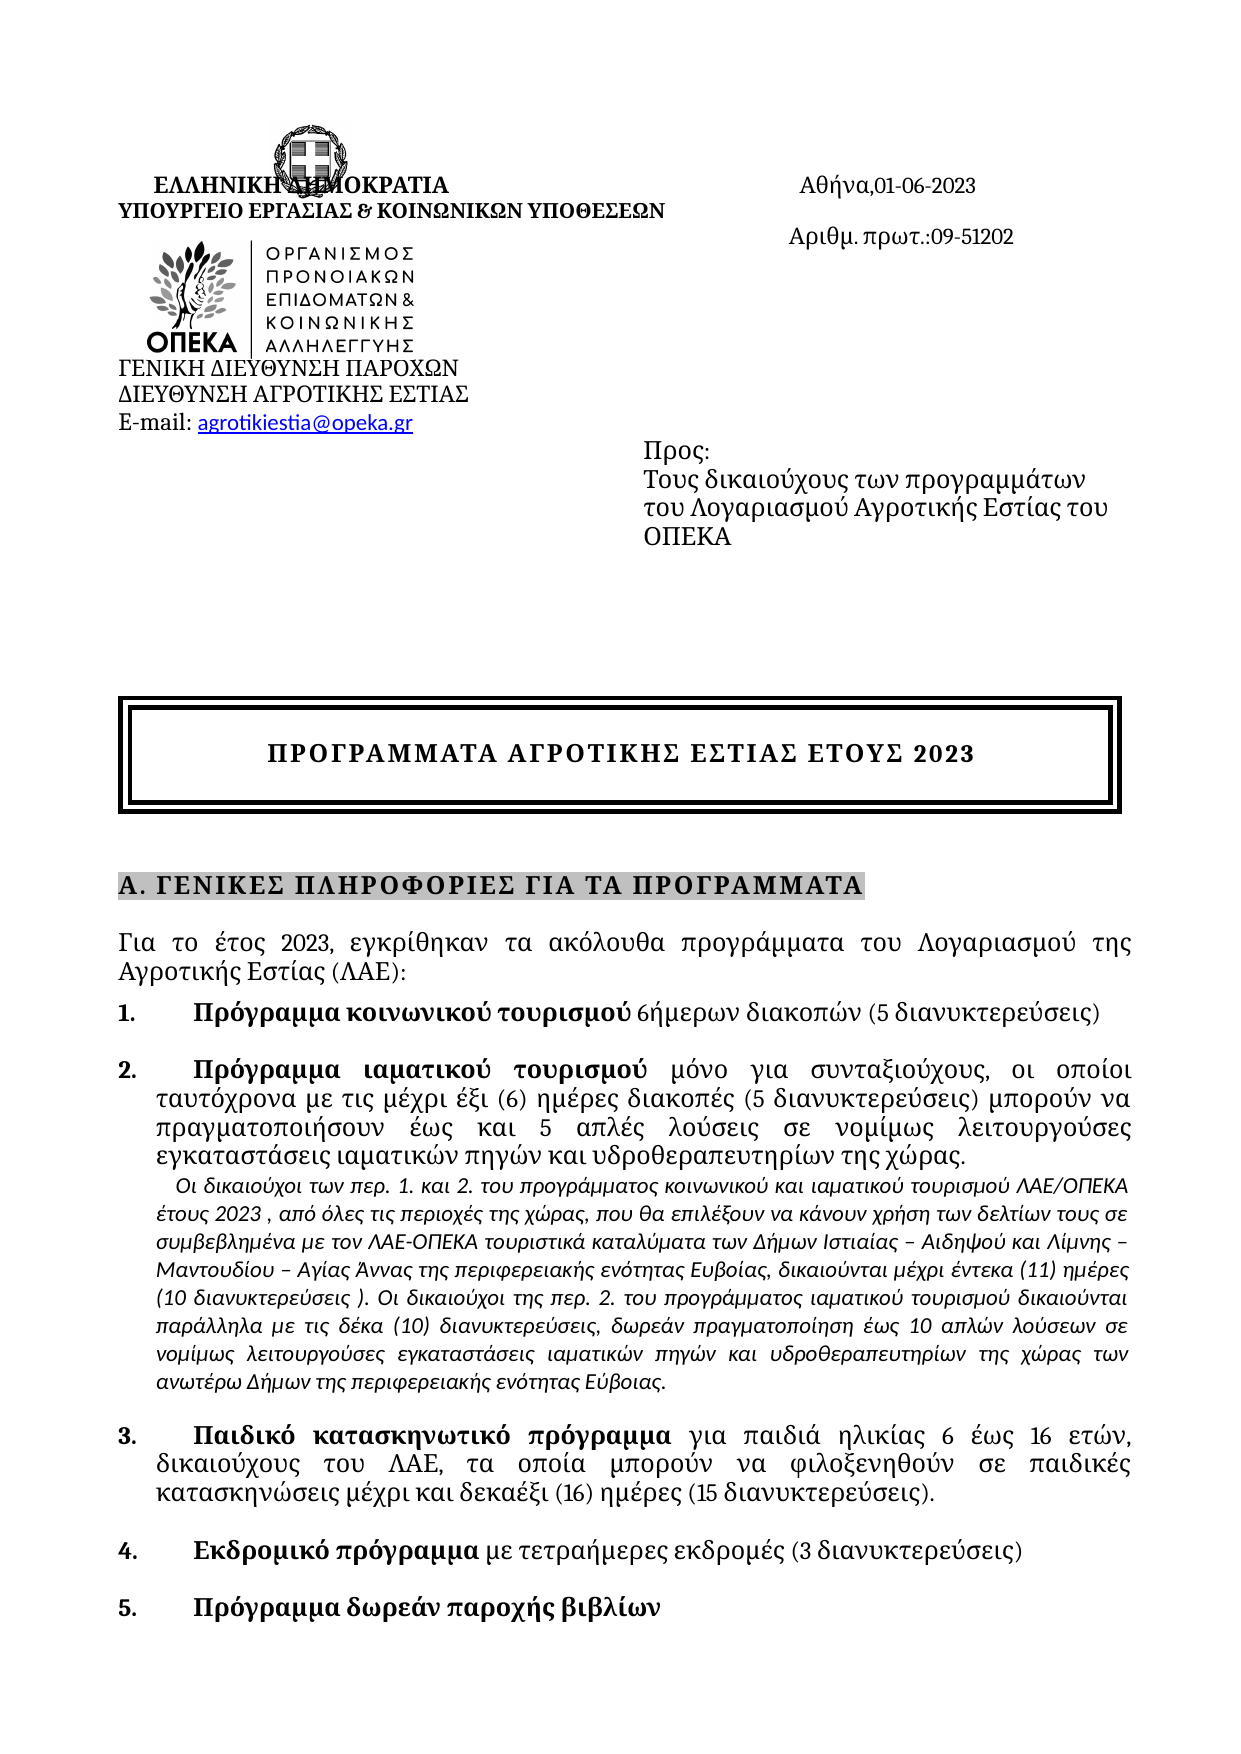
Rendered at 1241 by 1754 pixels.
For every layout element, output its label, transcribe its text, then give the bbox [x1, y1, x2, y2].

list Πρόγραμμα δωρεάν παροχής βιβλίων [118, 1594, 1132, 1623]
text ΥΠΟΥΡΓΕΙΟ ΕΡΓΑΣΙΑΣ & ΚΟΙΝΩΝΙΚΩΝ ΥΠΟΘΕΣΕΩΝ [118, 199, 1128, 223]
text Για το έτος 2023, εγκρίθηκαν τα ακόλουθα προγράμματα του Λογαριασμού της Αγροτικής Εστίας (ΛΑΕ): [118, 929, 1132, 987]
text ΕΛΛΗΝΙΚΗ ΔΗΜΟΚΡΑΤΙΑ Αθήνα,01-06-2023 [353, 173, 1128, 199]
picture [348, 178, 353, 192]
text ΓΕΝΙΚΗ ΔΙΕΥΘΥΝΣΗ ΠΑΡΟΧΩΝ [118, 355, 1122, 382]
text ΠΡΟΓΡΑΜΜΑΤΑ ΑΓΡΟΤΙΚΗΣ ΕΣΤΙΑΣ ΕΤΟΥΣ 2023 [132, 724, 1108, 769]
text Προς: [643, 437, 1122, 466]
text E-mail: agrotikiestia@opeka.gr [118, 408, 1122, 437]
text Αριθμ. πρωτ.:09-51202 [118, 223, 1122, 250]
picture [146, 239, 415, 360]
text Τους δικαιούχους των προγραμμάτων του Λογαριασμού Αγροτικής Εστίας του ΟΠΕΚΑ [643, 466, 1122, 552]
text ΔΙΕΥΘΥΝΣΗ ΑΓΡΟΤΙΚΗΣ ΕΣΤΙΑΣ [118, 382, 1122, 408]
text ΕΛΛΗΝΙΚΗ ΔΗΜΟΚΡΑΤΙΑ Αθήνα,01-06-2023 [118, 173, 268, 199]
list Παιδικό κατασκηνωτικό πρόγραμμα για παιδιά ηλικίας 6 έως 16 ετών, δικαιούχους του ΛΑΕ, τα οποία μπορούν να φιλοξενηθούν σε παιδικές κατασκηνώσεις μέχρι και δεκαέξι (16) ημέρες (15 διανυκτερεύσεις). [118, 1422, 1132, 1508]
list Πρόγραμμα ιαματικού τουρισμού μόνο για συνταξιούχους, οι οποίοι ταυτόχρονα με τις μέχρι έξι (6) ημέρες διακοπές (5 διανυκτερεύσεις) μπορούν να πραγματοποιήσουν έως και 5 απλές λούσεις σε νομίμως λειτουργούσες εγκαταστάσεις ιαματικών πηγών και υδροθεραπευτηρίων της χώρας. [118, 1056, 1132, 1171]
list Πρόγραμμα κοινωνικού τουρισμού 6ήμερων διακοπών (5 διανυκτερεύσεις) [118, 998, 1132, 1027]
text Α. ΓΕΝΙΚΕΣ ΠΛΗΡΟΦΟΡΙΕΣ ΓΙΑ ΤΑ ΠΡΟΓΡΑΜΜΑΤΑ [118, 872, 1132, 900]
list Εκδρομικό πρόγραμμα με τετραήμερες εκδρομές (3 διανυκτερεύσεις) [118, 1537, 1132, 1565]
text Οι δικαιούχοι των περ. 1. και 2. του προγράμματος κοινωνικού και ιαματικού τουρισμού ΛΑΕ/ΟΠΕΚΑ έτους 2023 , από όλες τις περιοχές της χώρας, που θα επιλέξουν να κάνουν χρήση των δελτίων τους σε συμβεβλημένα με τον ΛΑΕ-ΟΠΕΚΑ τουριστικά καταλύματα των Δήμων Ιστιαίας – Αιδηψού και Λίμνης – Μαντουδίου – Αγίας Άννας της περιφερειακής ενότητας Ευβοίας, δικαιούνται μέχρι έντεκα (11) ημέρες (10 διανυκτερεύσεις ). Οι δικαιούχοι της περ. 2. του προγράμματος ιαματικού τουρισμού δικαιούνται παράλληλα με τις δέκα (10) διανυκτερεύσεις, δωρεάν πραγματοποίηση έως 10 απλών λούσεων σε νομίμως λειτουργούσες εγκαταστάσεις ιαματικών πηγών και υδροθεραπευτηρίων της χώρας των ανωτέρω Δήμων της περιφερειακής ενότητας Εύβοιας. [156, 1171, 1132, 1395]
picture [268, 118, 353, 199]
